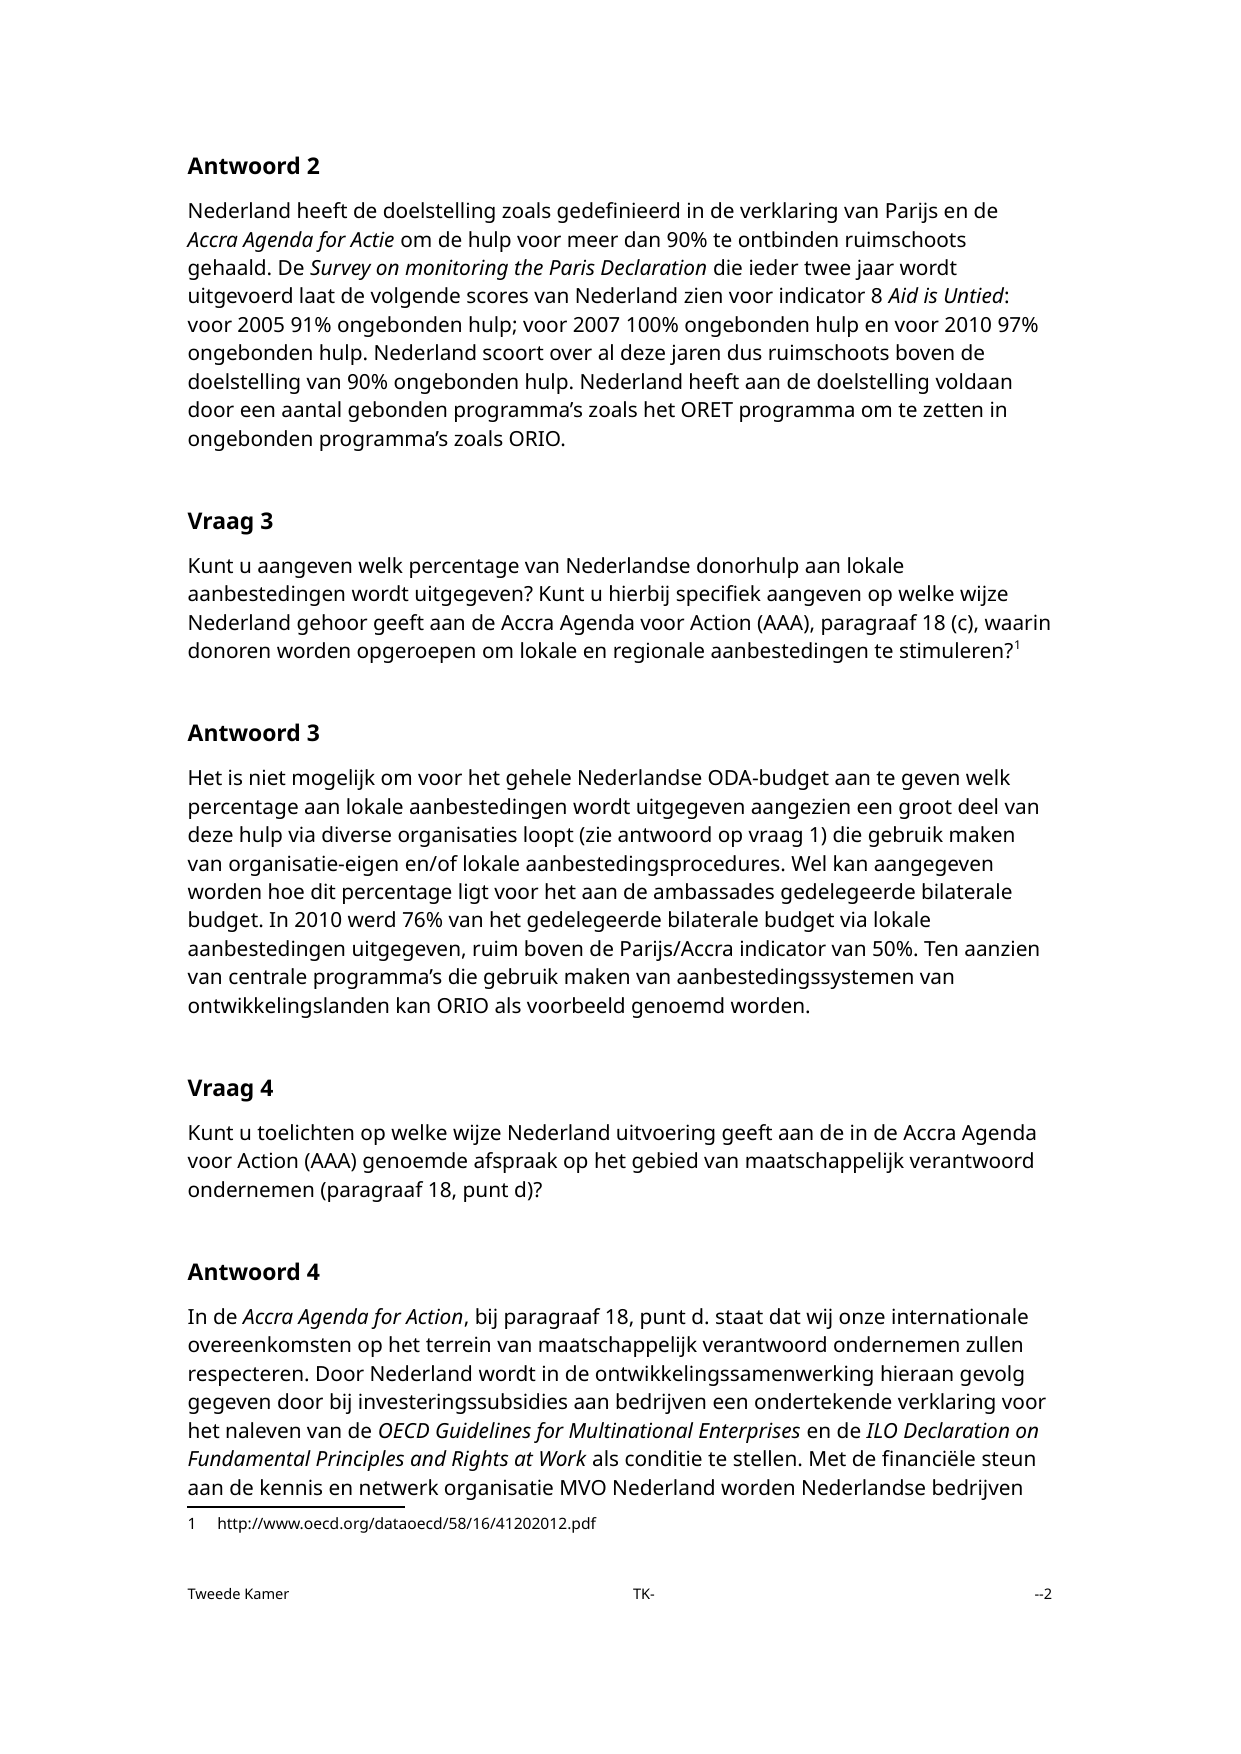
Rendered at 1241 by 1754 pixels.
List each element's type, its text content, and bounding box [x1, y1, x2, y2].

text In de Accra Agenda for Action, bij paragraaf 18, punt d. staat dat wij onze internationale overeenkomsten op het terrein van maatschappelijk verantwoord ondernemen zullen respecteren. Door Nederland wordt in de ontwikkelingssamenwerking hieraan gevolg gegeven door bij investeringssubsidies aan bedrijven een ondertekende verklaring voor het naleven van de OECD Guidelines for Multinational Enterprises en de ILO Declaration on Fundamental Principles and Rights at Work als conditie te stellen. Met de financiële steun aan de kennis en netwerk organisatie MVO Nederland worden Nederlandse bedrijven gestimuleerd om maatschappelijk verantwoord ondernemen bij hun internationale activiteiten toe te passen. Binnen het duurzaam inkoopbeleid van de Nederlandse overheid zijn voorwaarden opgenomen ten aanzien van het respecteren van de fundamentele arbeidsnormen van de ILO en mensenrechten. [187, 1302, 1053, 1473]
subtitle Antwoord 2 [187, 150, 1053, 181]
text Kunt u aangeven welk percentage van Nederlandse donorhulp aan lokale aanbestedingen wordt uitgegeven? Kunt u hierbij specifiek aangeven op welke wijze Nederland gehoor geeft aan de Accra Agenda voor Action (AAA), paragraaf 18 (c), waarin donoren worden opgeroepen om lokale en regionale aanbestedingen te stimuleren? [187, 551, 1053, 665]
text Kunt u toelichten op welke wijze Nederland uitvoering geeft aan de in de Accra Agenda voor Action (AAA) genoemde afspraak op het gebied van maatschappelijk verantwoord ondernemen (paragraaf 18, punt d)? [187, 1118, 1053, 1203]
subtitle Vraag 4 [187, 1072, 1053, 1103]
text Nederland heeft de doelstelling zoals gedefinieerd in de verklaring van Parijs en de Accra Agenda for Actie om de hulp voor meer dan 90% te ontbinden ruimschoots gehaald. De Survey on monitoring the Paris Declaration die ieder twee jaar wordt uitgevoerd laat de volgende scores van Nederland zien voor indicator 8 Aid is Untied: voor 2005 91% ongebonden hulp; voor 2007 100% ongebonden hulp en voor 2010 97% ongebonden hulp. Nederland scoort over al deze jaren dus ruimschoots boven de doelstelling van 90% ongebonden hulp. Nederland heeft aan de doelstelling voldaan door een aantal gebonden programma’s zoals het ORET programma om te zetten in ongebonden programma’s zoals ORIO. [187, 196, 1053, 452]
text Het is niet mogelijk om voor het gehele Nederlandse ODA-budget aan te geven welk percentage aan lokale aanbestedingen wordt uitgegeven aangezien een groot deel van deze hulp via diverse organisaties loopt (zie antwoord op vraag 1) die gebruik maken van organisatie-eigen en/of lokale aanbestedingsprocedures. Wel kan aangegeven worden hoe dit percentage ligt voor het aan de ambassades gedelegeerde bilaterale budget. In 2010 werd 76% van het gedelegeerde bilaterale budget via lokale aanbestedingen uitgegeven, ruim boven de Parijs/Accra indicator van 50%. Ten aanzien van centrale programma’s die gebruik maken van aanbestedingssystemen van ontwikkelingslanden kan ORIO als voorbeeld genoemd worden. [187, 763, 1053, 1019]
subtitle Antwoord 3 [187, 717, 1053, 748]
text http://www.oecd.org/dataoecd/58/16/41202012.pdf [187, 1506, 1053, 1534]
subtitle Antwoord 4 [187, 1256, 1053, 1287]
subtitle Vraag 3 [187, 505, 1053, 536]
